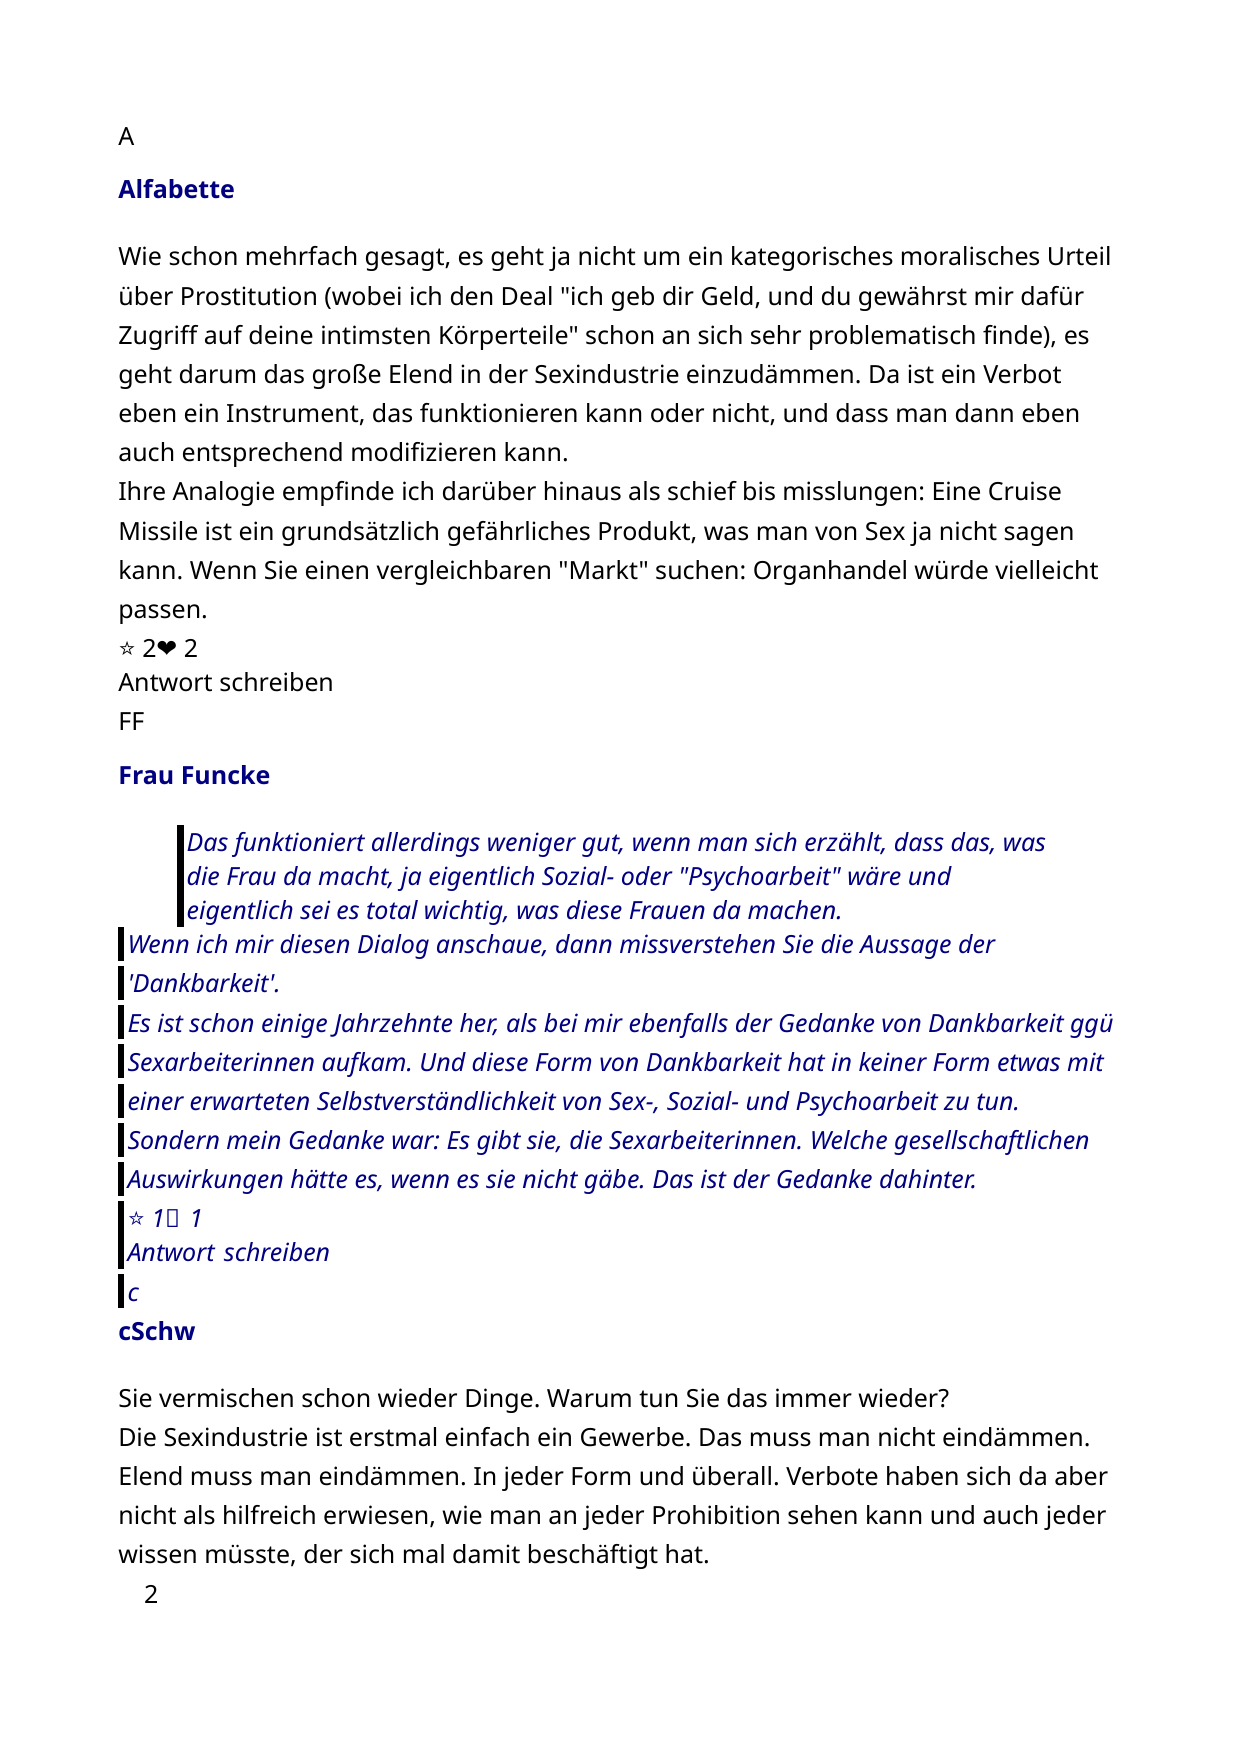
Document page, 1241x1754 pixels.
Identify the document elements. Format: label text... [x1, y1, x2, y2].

subtitle cSchw [118, 1313, 1122, 1347]
text Sondern mein Gedanke war: Es gibt sie, die Sexarbeiterinnen. Welche gesellschaftlichen Auswirkungen hätte es, wenn es sie nicht gäbe. Das ist der Gedanke dahinter. [118, 1123, 1122, 1196]
text Das funktioniert allerdings weniger gut, wenn man sich erzählt, dass das, was die Frau da macht, ja eigentlich Sozial- oder "Psychoarbeit" wäre und eigentlich sei es total wichtig, was diese Frauen da machen. [184, 825, 1063, 927]
text Antwort schreiben [124, 1235, 1122, 1269]
subtitle Frau Funcke [118, 758, 1122, 792]
text FF [118, 704, 1122, 738]
text Die Sexindustrie ist erstmal einfach ein Gewerbe. Das muss man nicht eindämmen. [118, 1420, 1122, 1454]
text ⭐️ 1🙁 1 [124, 1201, 1122, 1235]
text Elend muss man eindämmen. In jeder Form und überall. Verbote haben sich da aber nicht als hilfreich erwiesen, wie man an jeder Prohibition sehen kann und auch jeder wissen müsste, der sich mal damit beschäftigt hat. [118, 1459, 1122, 1571]
text 🤨 2 [118, 1576, 1122, 1610]
text Sie vermischen schon wieder Dinge. Warum tun Sie das immer wieder? [118, 1381, 1122, 1414]
text Wenn ich mir diesen Dialog anschaue, dann missverstehen Sie die Aussage der 'Dankbarkeit'. [118, 927, 1122, 1000]
text ⭐️ 2❤️ 2 [118, 631, 1122, 665]
text Wie schon mehrfach gesagt, es geht ja nicht um ein kategorisches moralisches Urteil über Prostitution (wobei ich den Deal "ich geb dir Geld, und du gewährst mir dafür Zugriff auf deine intimsten Körperteile" schon an sich sehr problematisch finde), es geht darum das große Elend in der Sexindustrie einzudämmen. Da ist ein Verbot eben ein Instrument, das funktionieren kann oder nicht, und dass man dann eben auch entsprechend modifizieren kann. [118, 239, 1122, 469]
text Antwort schreiben [118, 665, 1122, 699]
text c [124, 1274, 1122, 1308]
text Ihre Analogie empfinde ich darüber hinaus als schief bis misslungen: Eine Cruise Missile ist ein grundsätzlich gefährliches Produkt, was man von Sex ja nicht sagen kann. Wenn Sie einen vergleichbaren "Markt" suchen: Organhandel würde vielleicht passen. [118, 474, 1122, 626]
text A [118, 118, 1122, 152]
subtitle Alfabette [118, 172, 1122, 206]
text Es ist schon einige Jahrzehnte her, als bei mir ebenfalls der Gedanke von Dankbarkeit ggü Sexarbeiterinnen aufkam. Und diese Form von Dankbarkeit hat in keiner Form etwas mit einer erwarteten Selbstverständlichkeit von Sex-, Sozial- und Psychoarbeit zu tun. [118, 1005, 1122, 1118]
